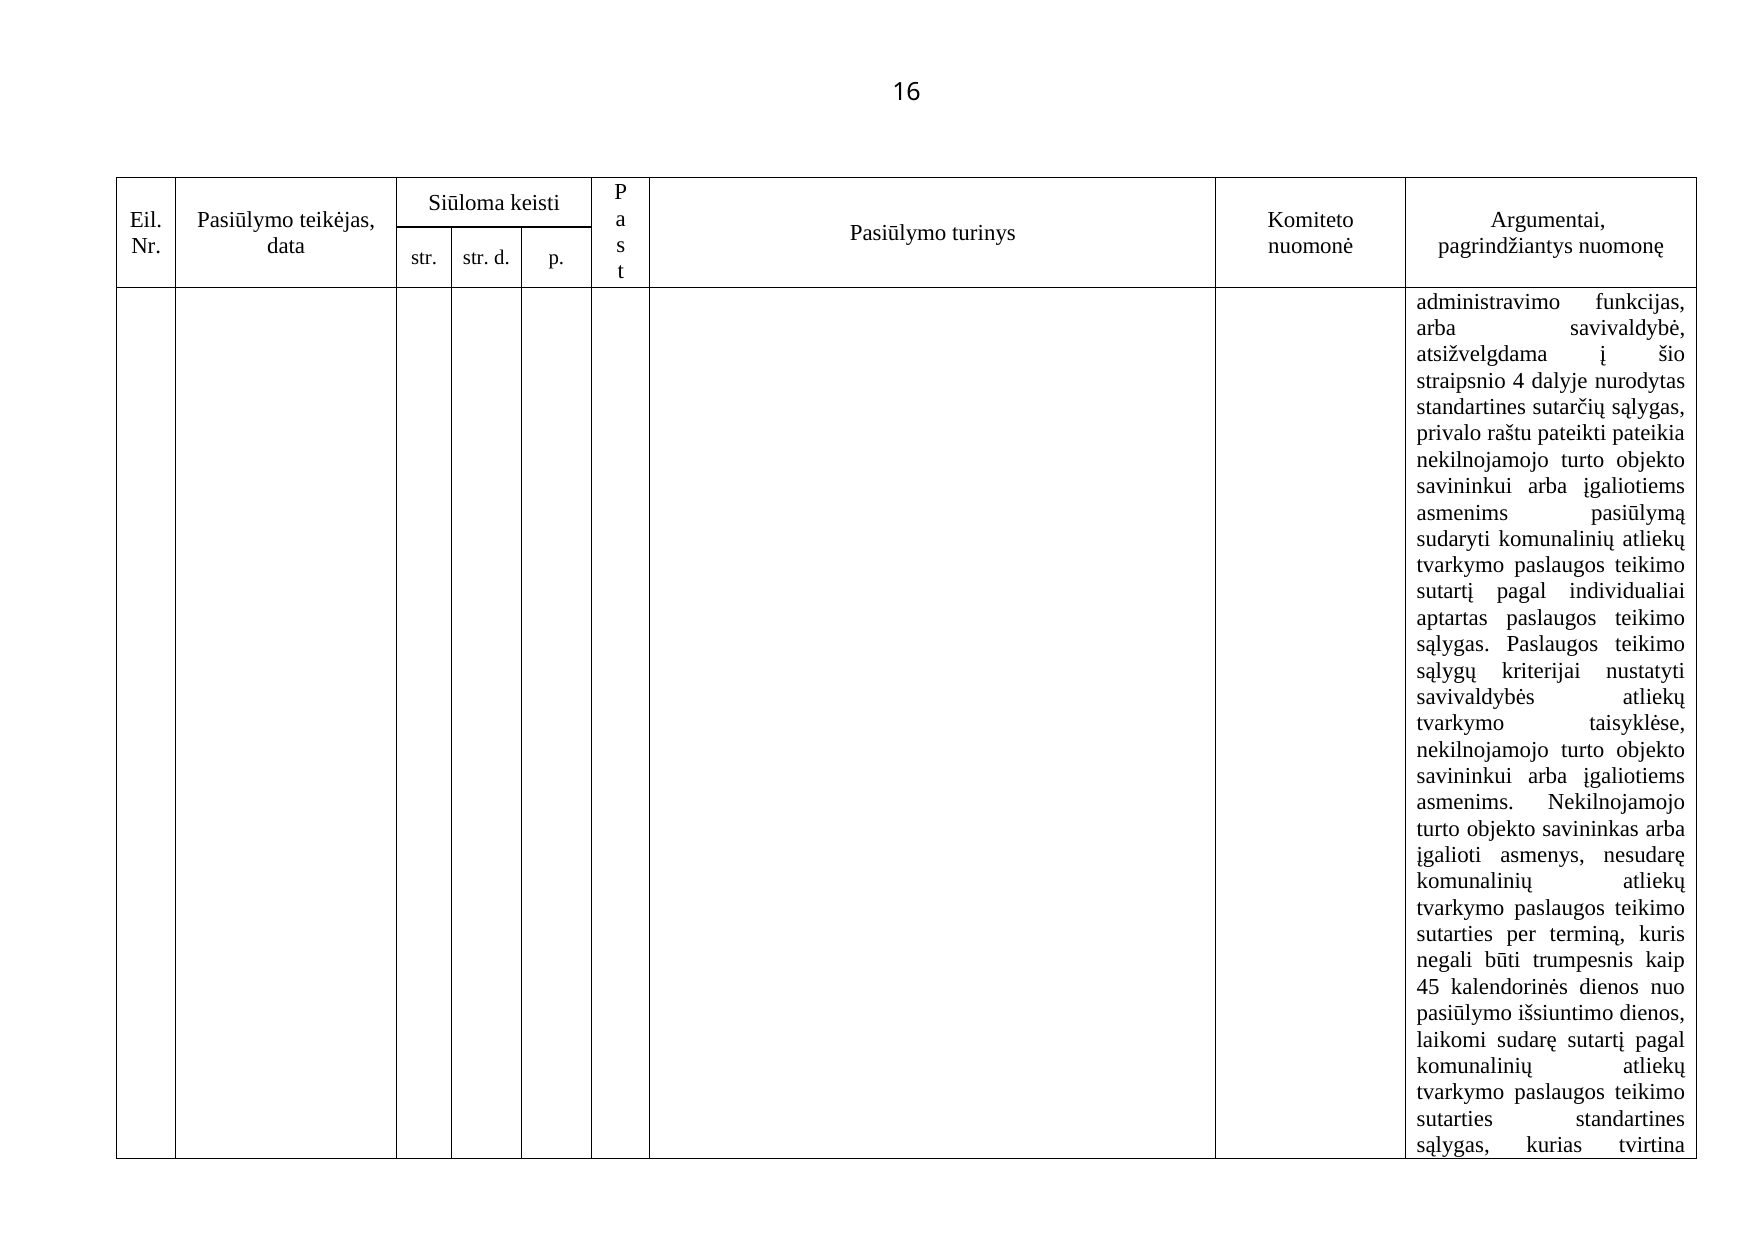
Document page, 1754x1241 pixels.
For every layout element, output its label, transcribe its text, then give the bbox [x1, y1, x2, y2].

table_cell [176, 288, 396, 1157]
table_header Siūloma keisti [397, 178, 591, 226]
table_cell [452, 288, 521, 1157]
table_cell administravimo funkcijas, arba savivaldybė, atsižvelgdama į šio straipsnio 4 dalyje nurodytas standartines sutarčių sąlygas, privalo raštu pateikti pateikia nekilnojamojo turto objekto savininkui arba įgaliotiems asmenims pasiūlymą sudaryti komunalinių atliekų tvarkymo paslaugos teikimo sutartį pagal individualiai aptartas paslaugos teikimo sąlygas. Paslaugos teikimo sąlygų kriterijai nustatyti savivaldybės atliekų tvarkymo taisyklėse, nekilnojamojo turto objekto savininkui arba įgaliotiems asmenims. Nekilnojamojo turto objekto savininkas arba įgalioti asmenys, nesudarę komunalinių atliekų tvarkymo paslaugos teikimo sutarties per terminą, kuris negali būti trumpesnis kaip 45 kalendorinės dienos nuo pasiūlymo išsiuntimo dienos, laikomi sudarę sutartį pagal komunalinių atliekų tvarkymo paslaugos teikimo sutarties standartines sąlygas, kurias tvirtina [1406, 288, 1696, 1157]
table_cell [650, 288, 1215, 1157]
table_cell [1216, 288, 1405, 1157]
table_cell [592, 288, 649, 1157]
table_cell [522, 288, 591, 1157]
table_header Pastabos [592, 178, 649, 287]
table_cell str. d. [452, 228, 521, 287]
table_header Argumentai, pagrindžiantys nuomonę [1406, 178, 1696, 287]
table_header Pasiūlymo teikėjas, data [176, 178, 396, 287]
table_header Komiteto nuomonė [1216, 178, 1405, 287]
table_header Eil. Nr. [117, 178, 175, 287]
table_cell [397, 288, 451, 1157]
table_cell str. [397, 228, 451, 287]
table_header Pasiūlymo turinys [650, 178, 1215, 287]
table_cell [117, 288, 175, 1157]
table_cell p. [522, 228, 591, 287]
